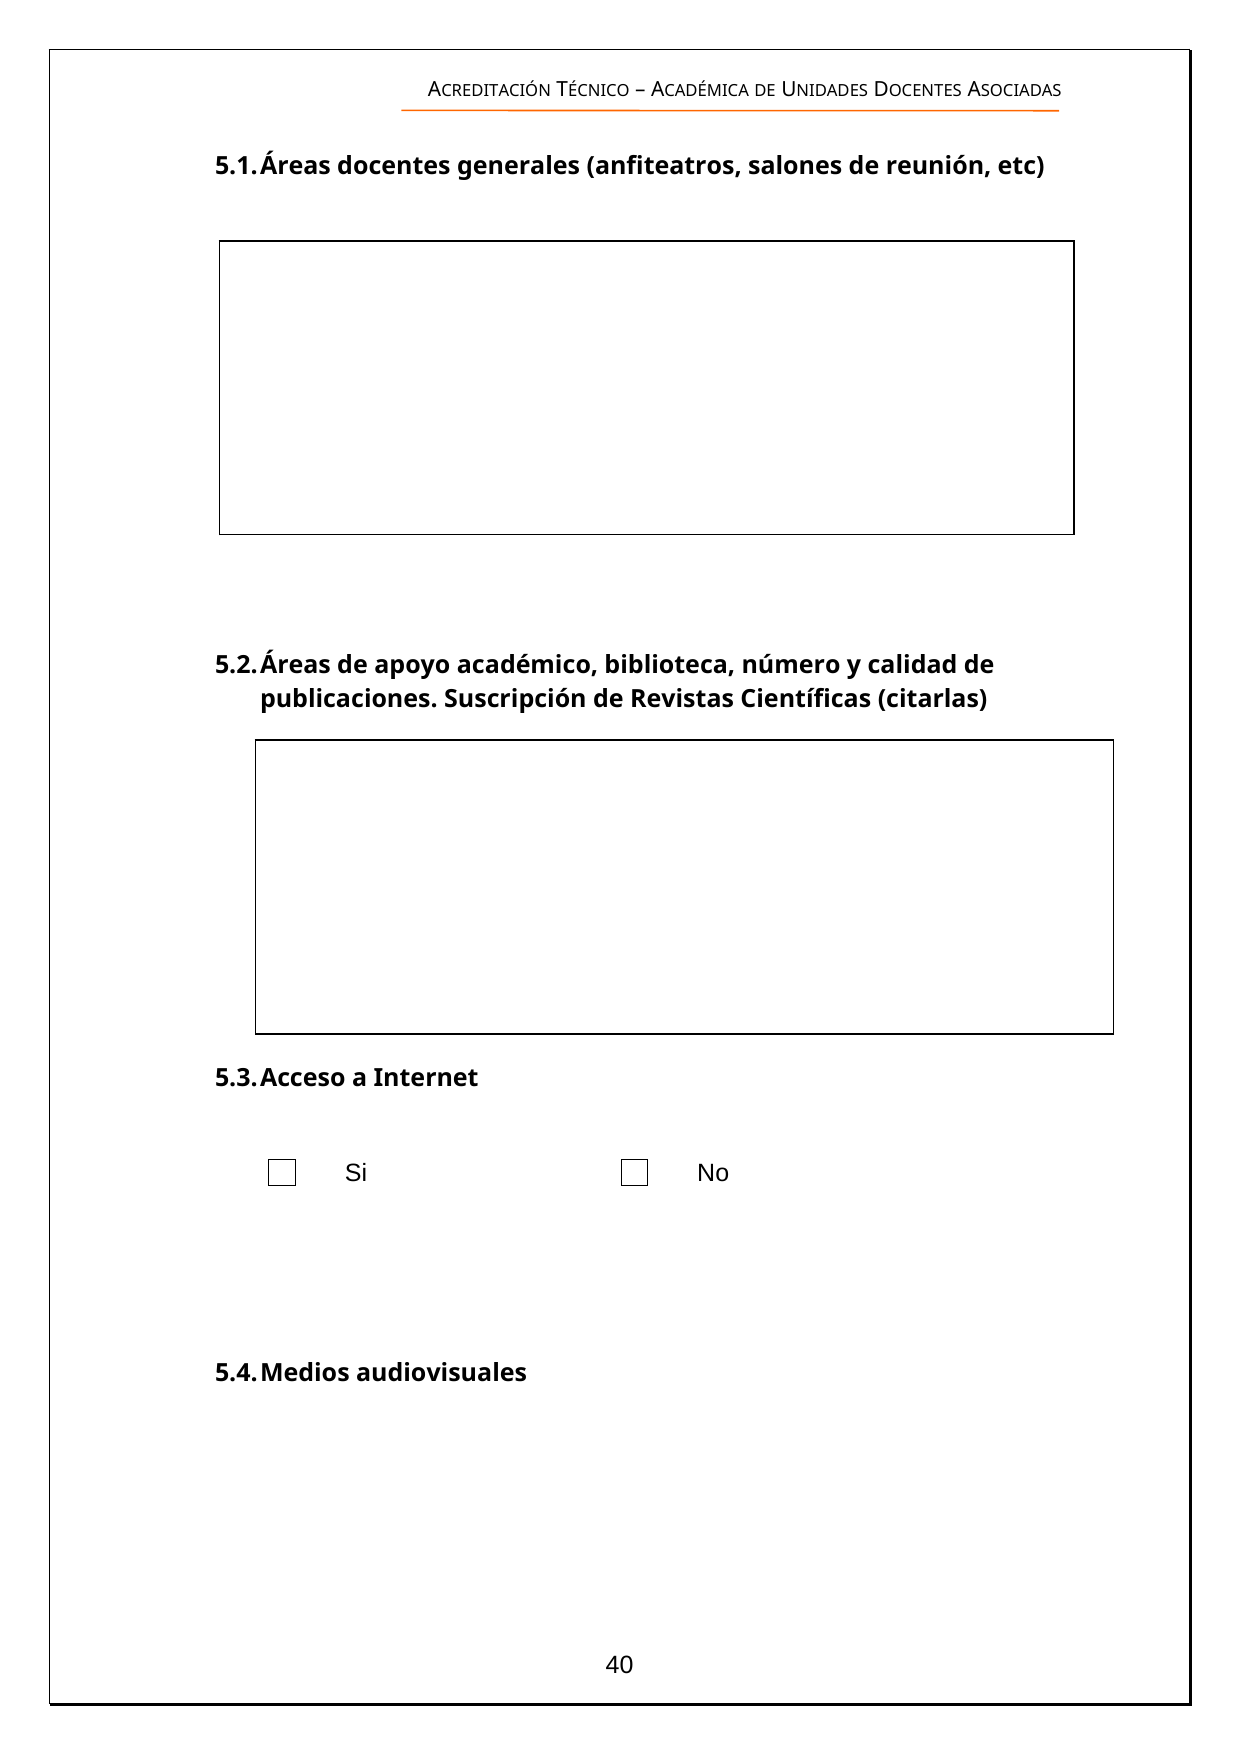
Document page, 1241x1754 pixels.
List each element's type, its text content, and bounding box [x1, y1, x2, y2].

subtitle Áreas docentes generales (anfiteatros, salones de reunión, etc) [215, 148, 1061, 182]
subtitle Acceso a Internet [215, 1060, 1061, 1094]
text Si No [177, 1158, 1061, 1186]
subtitle Áreas de apoyo académico, biblioteca, número y calidad de publicaciones. Suscripción de Revistas Científicas (citarlas) [215, 647, 1061, 715]
subtitle Medios audiovisuales [215, 1355, 1061, 1389]
